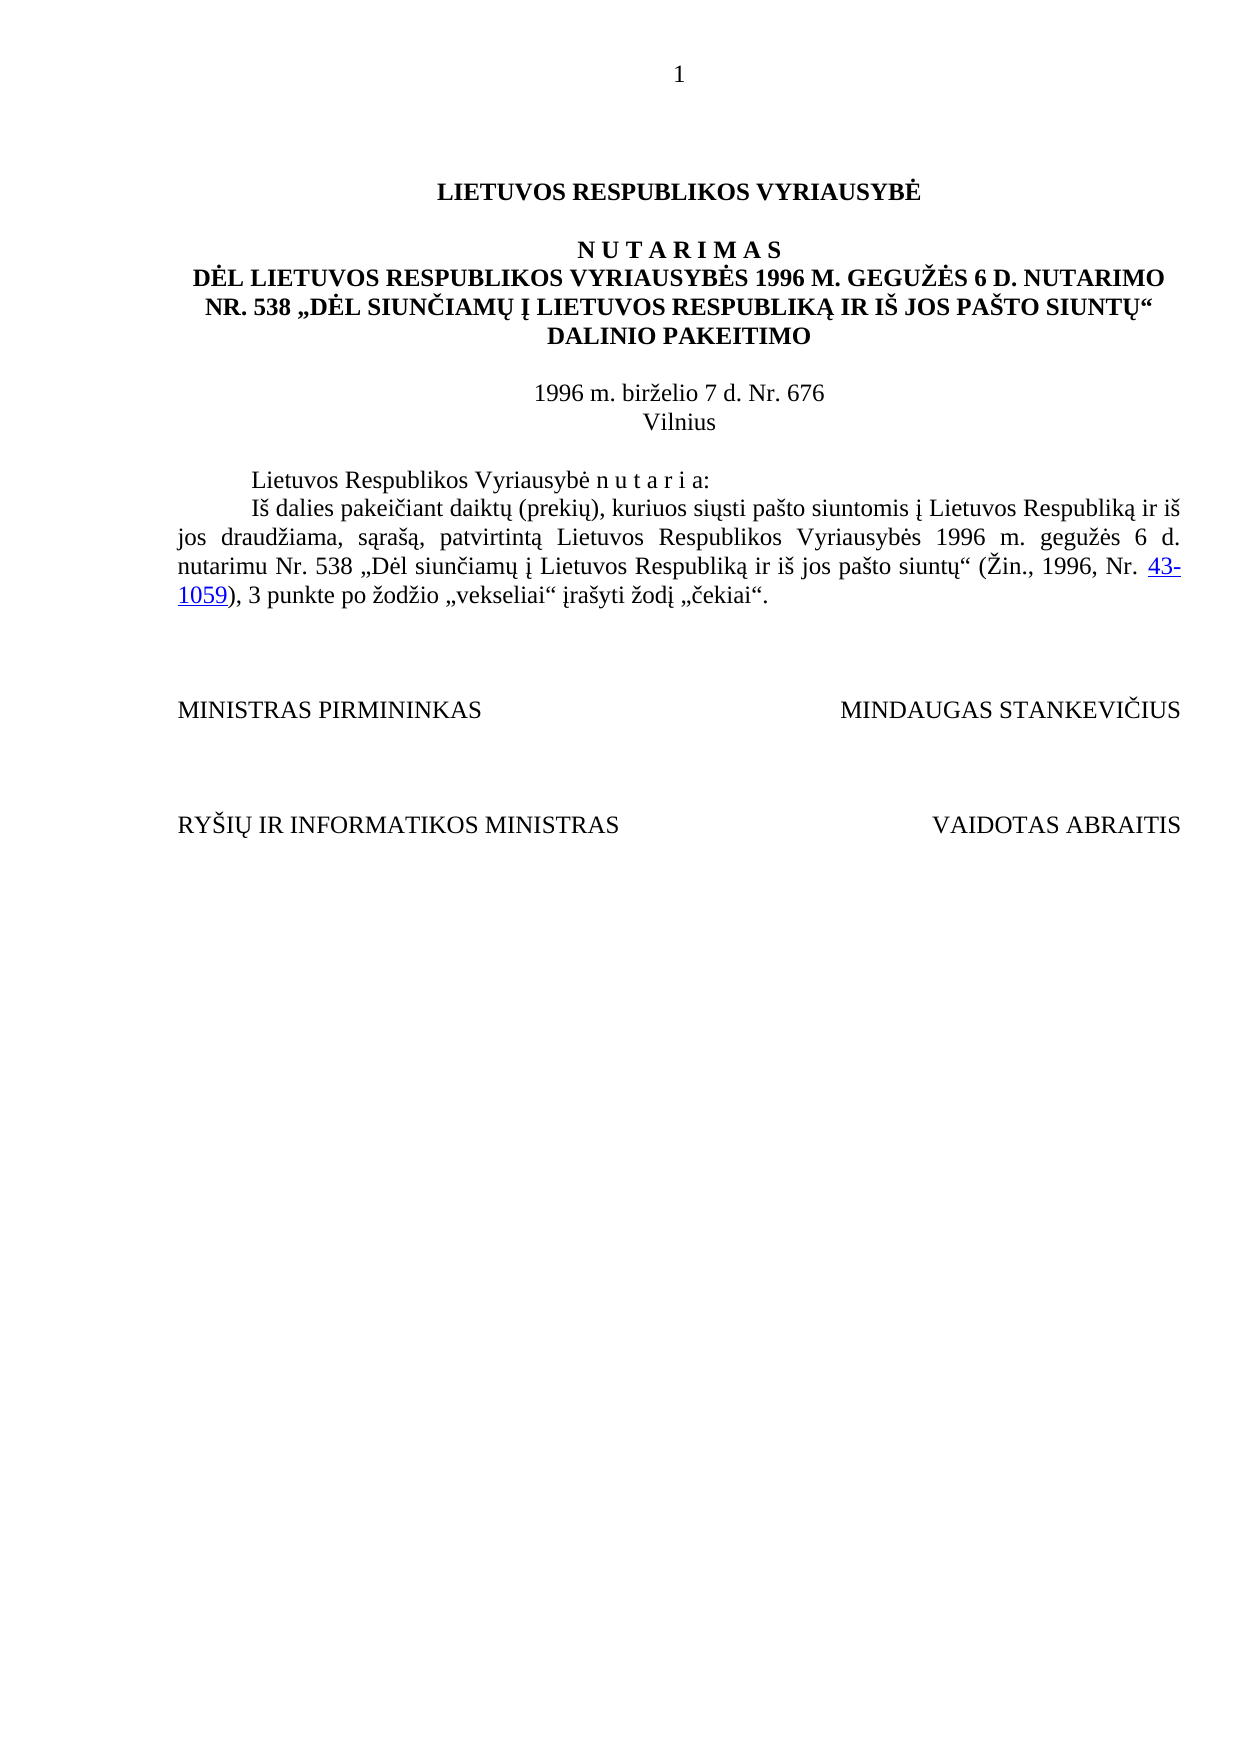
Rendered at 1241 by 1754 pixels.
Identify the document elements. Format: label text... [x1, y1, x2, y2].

text DĖL LIETUVOS RESPUBLIKOS VYRIAUSYBĖS 1996 M. GEGUŽĖS 6 D. NUTARIMO NR. 538 „DĖL SIUNČIAMŲ Į LIETUVOS RESPUBLIKĄ IR IŠ JOS PAŠTO SIUNTŲ“ DALINIO PAKEITIMO [177, 263, 1181, 350]
text Iš dalies pakeičiant daiktų (prekių), kuriuos siųsti pašto siuntomis į Lietuvos Respubliką ir iš jos draudžiama, sąrašą, patvirtintą Lietuvos Respublikos Vyriausybės 1996 m. gegužės 6 d. nutarimu Nr. 538 „Dėl siunčiamų į Lietuvos Respubliką ir iš jos pašto siuntų“ (Žin., 1996, Nr. 43-1059), 3 punkte po žodžio „vekseliai“ įrašyti žodį „čekiai“. [177, 493, 1181, 608]
text LIETUVOS RESPUBLIKOS VYRIAUSYBĖ [177, 177, 1181, 206]
text 1996 m. birželio 7 d. Nr. 676 [177, 378, 1181, 407]
text Lietuvos Respublikos Vyriausybė nutaria: [177, 465, 1181, 493]
text Vilnius [177, 407, 1181, 436]
text N U T A R I M A S [177, 235, 1181, 263]
text MINISTRAS PIRMININKAS MINDAUGAS STANKEVIČIUS [177, 695, 1181, 723]
text RYŠIŲ IR INFORMATIKOS MINISTRAS VAIDOTAS ABRAITIS [177, 810, 1181, 838]
